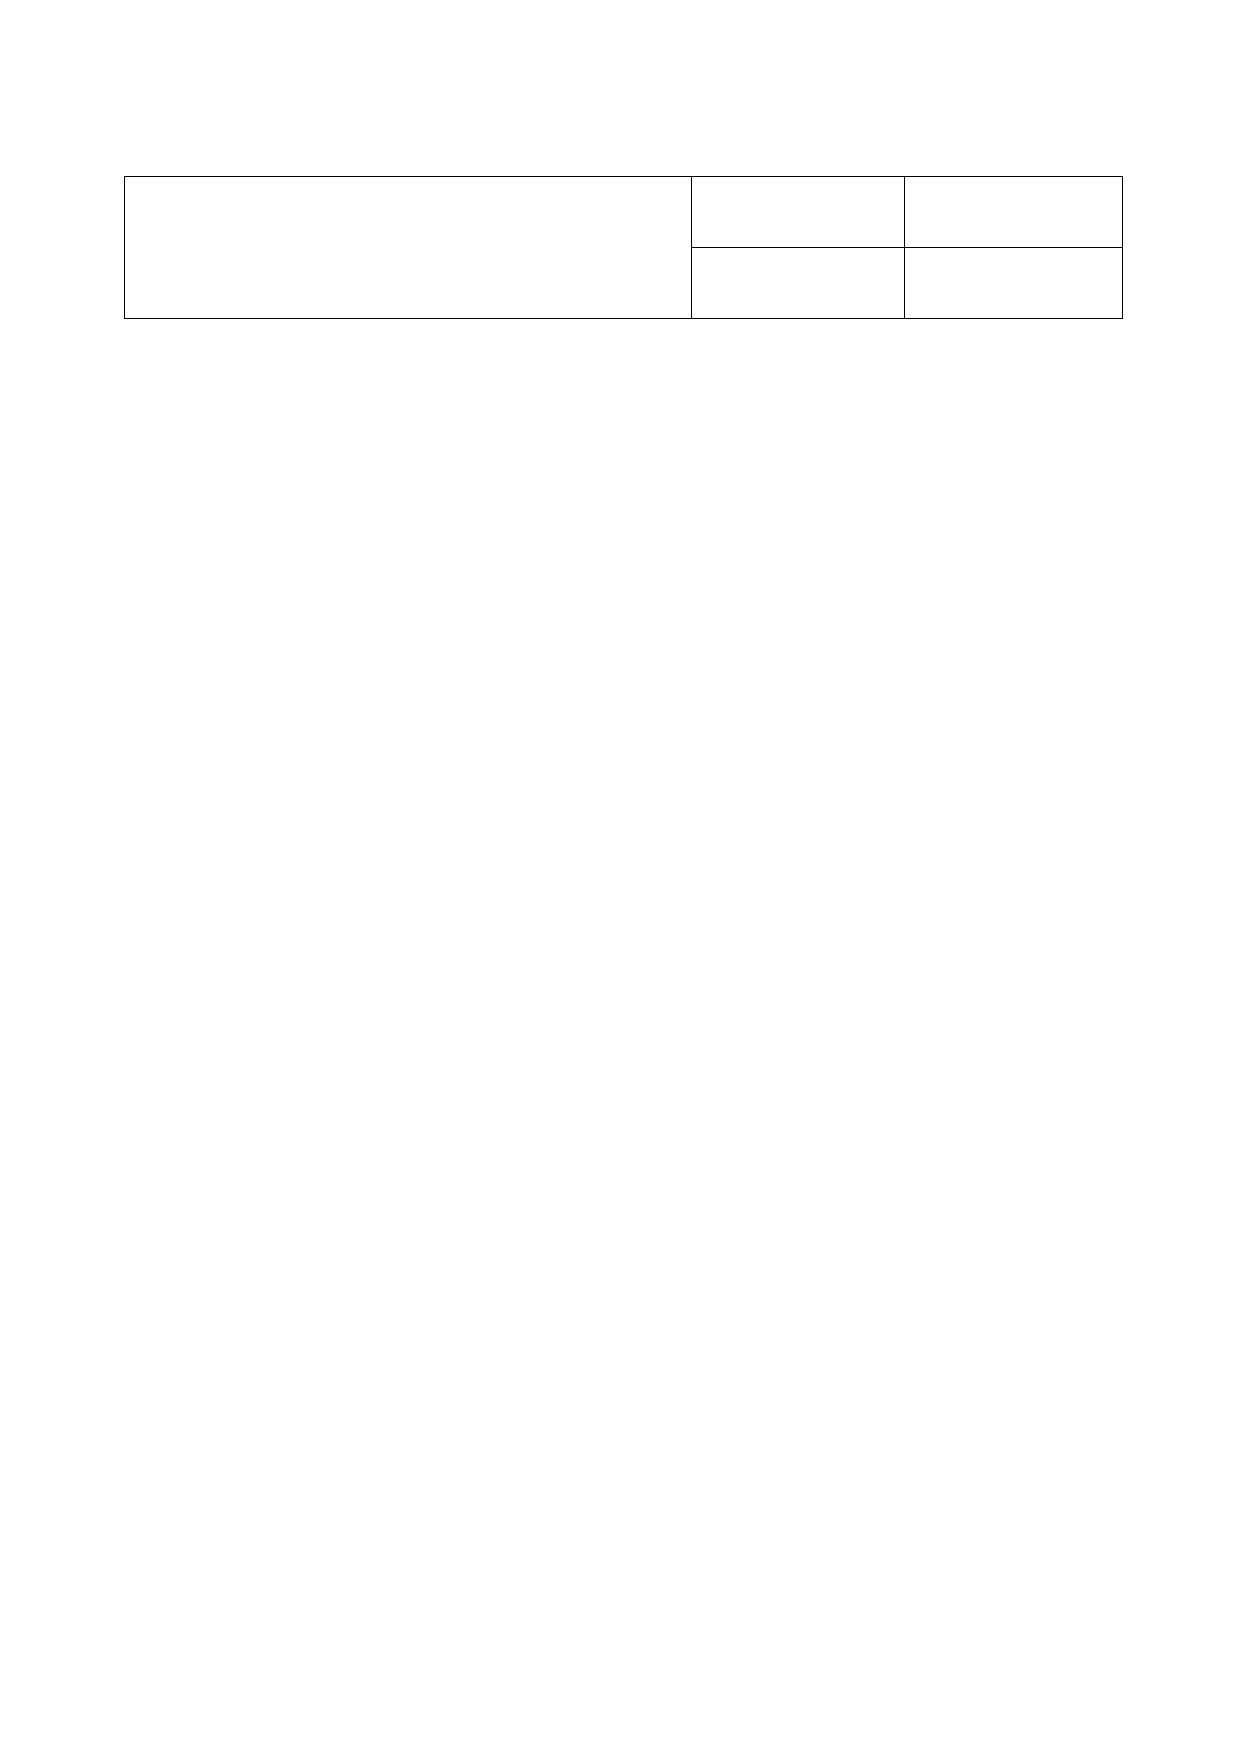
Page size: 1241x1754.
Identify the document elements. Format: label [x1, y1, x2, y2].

table_cell [692, 248, 904, 318]
table_cell [692, 177, 904, 247]
table_cell [905, 177, 1122, 247]
table_cell [905, 248, 1122, 318]
